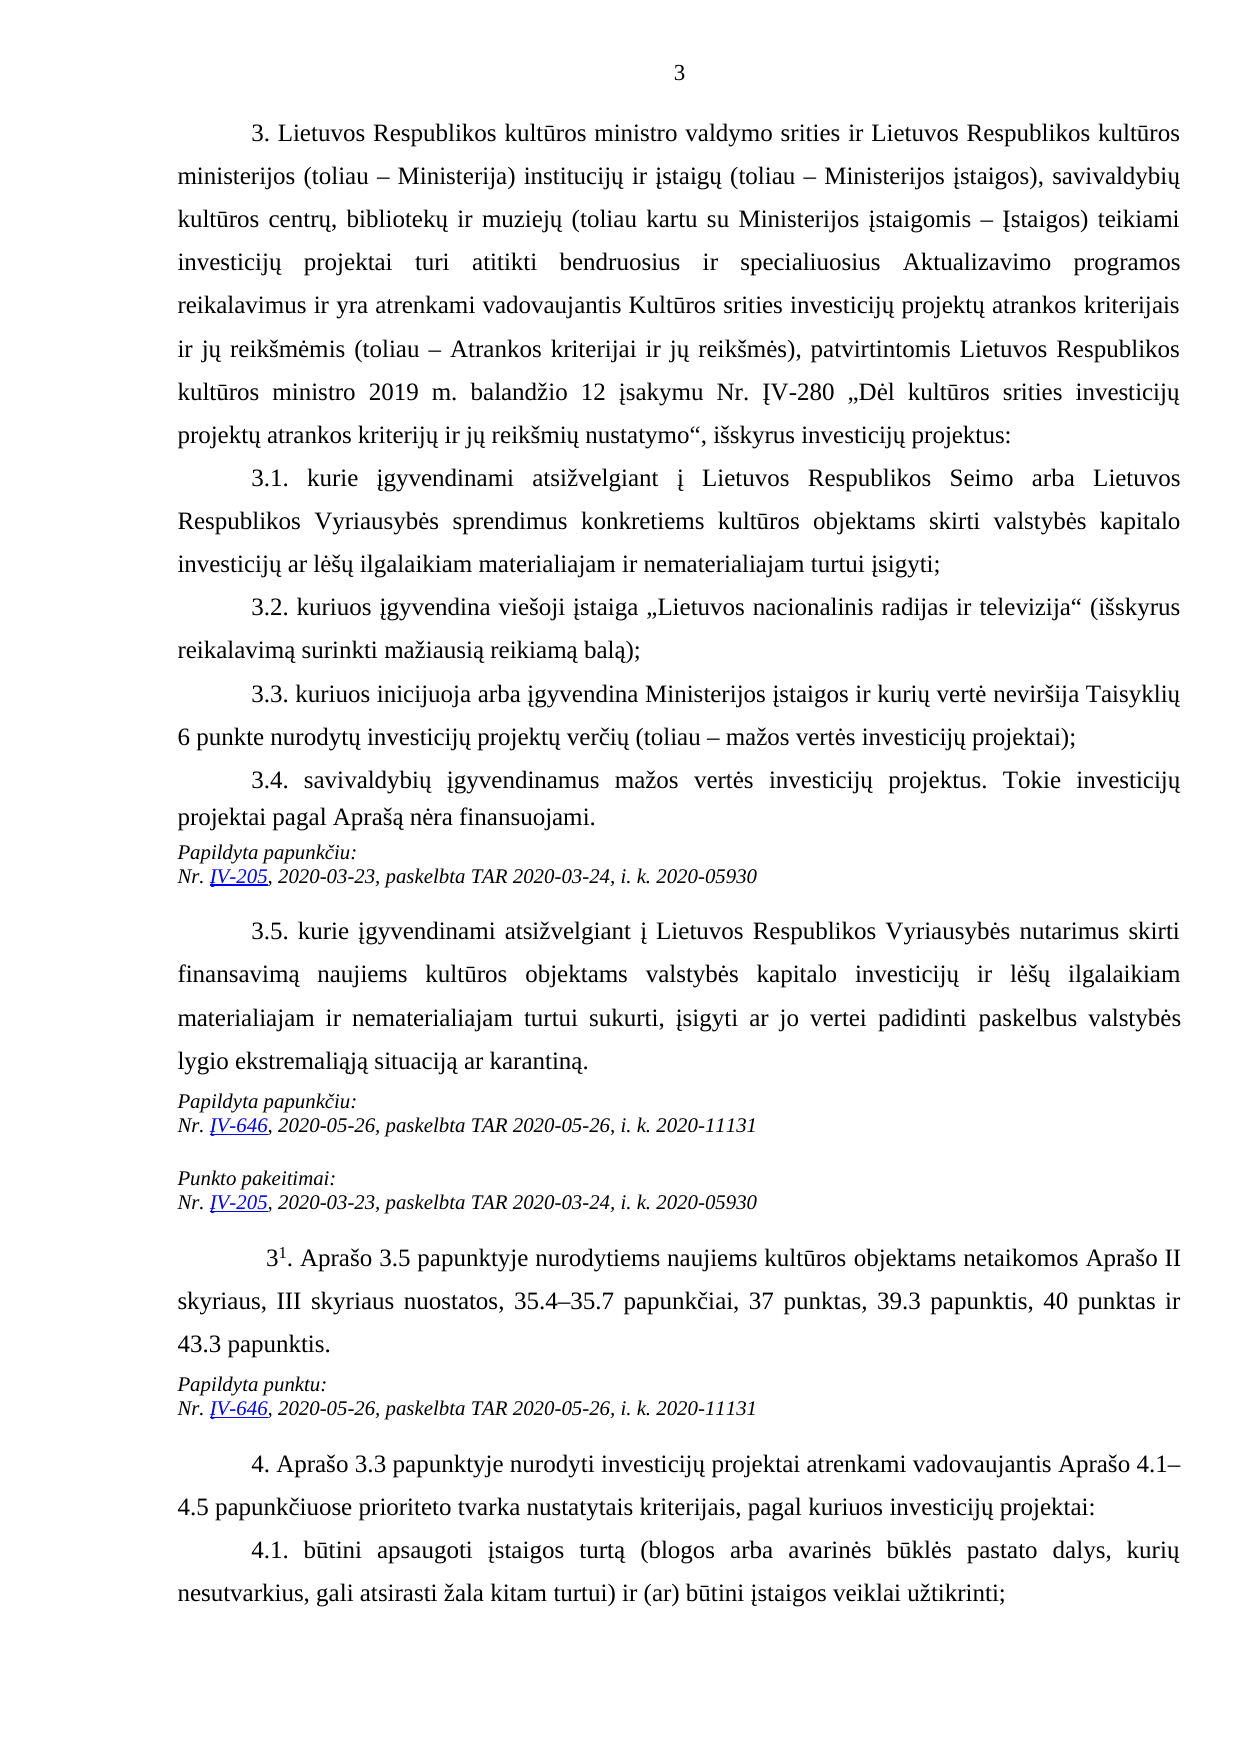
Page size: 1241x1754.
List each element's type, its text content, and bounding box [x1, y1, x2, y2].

text Papildyta papunkčiu: [177, 1089, 1181, 1113]
text 3. Lietuvos Respublikos kultūros ministro valdymo srities ir Lietuvos Respublikos kultūros ministerijos (toliau – Ministerija) institucijų ir įstaigų (toliau – Ministerijos įstaigos), savivaldybių kultūros centrų, bibliotekų ir muziejų (toliau kartu su Ministerijos įstaigomis – Įstaigos) teikiami investicijų projektai turi atitikti bendruosius ir specialiuosius Aktualizavimo programos reikalavimus ir yra atrenkami vadovaujantis Kultūros srities investicijų projektų atrankos kriterijais ir jų reikšmėmis (toliau – Atrankos kriterijai ir jų reikšmės), patvirtintomis Lietuvos Respublikos kultūros ministro 2019 m. balandžio 12 įsakymu Nr. ĮV-280 „Dėl kultūros srities investicijų projektų atrankos kriterijų ir jų reikšmių nustatymo“, išskyrus investicijų projektus: [177, 118, 1181, 449]
text 3.3. kuriuos inicijuoja arba įgyvendina Ministerijos įstaigos ir kurių vertė neviršija Taisyklių 6 punkte nurodytų investicijų projektų verčių (toliau – mažos vertės investicijų projektai); [177, 679, 1181, 751]
text 31. Aprašo 3.5 papunktyje nurodytiems naujiems kultūros objektams netaikomos Aprašo II skyriaus, III skyriaus nuostatos, 35.4–35.7 papunkčiai, 37 punktas, 39.3 papunktis, 40 punktas ir 43.3 papunktis. [177, 1243, 1181, 1358]
text 4.1. būtini apsaugoti įstaigos turtą (blogos arba avarinės būklės pastato dalys, kurių nesutvarkius, gali atsirasti žala kitam turtui) ir (ar) būtini įstaigos veiklai užtikrinti; [177, 1535, 1181, 1607]
text Nr. ĮV-205, 2020-03-23, paskelbta TAR 2020-03-24, i. k. 2020-05930 [177, 1190, 1181, 1214]
text Papildyta papunkčiu: [177, 839, 1181, 864]
text 4. Aprašo 3.3 papunktyje nurodyti investicijų projektai atrenkami vadovaujantis Aprašo 4.1–4.5 papunkčiuose prioriteto tvarka nustatytais kriterijais, pagal kuriuos investicijų projektai: [177, 1449, 1181, 1521]
text Papildyta punktu: [177, 1372, 1181, 1396]
text Nr. ĮV-646, 2020-05-26, paskelbta TAR 2020-05-26, i. k. 2020-11131 [177, 1113, 1181, 1137]
text 3.1. kurie įgyvendinami atsižvelgiant į Lietuvos Respublikos Seimo arba Lietuvos Respublikos Vyriausybės sprendimus konkretiems kultūros objektams skirti valstybės kapitalo investicijų ar lėšų ilgalaikiam materialiajam ir nematerialiajam turtui įsigyti; [177, 463, 1181, 578]
text Nr. ĮV-646, 2020-05-26, paskelbta TAR 2020-05-26, i. k. 2020-11131 [177, 1396, 1181, 1420]
text Punkto pakeitimai: [177, 1166, 1181, 1190]
text 3.2. kuriuos įgyvendina viešoji įstaiga „Lietuvos nacionalinis radijas ir televizija“ (išskyrus reikalavimą surinkti mažiausią reikiamą balą); [177, 592, 1181, 664]
text 3.5. kurie įgyvendinami atsižvelgiant į Lietuvos Respublikos Vyriausybės nutarimus skirti finansavimą naujiems kultūros objektams valstybės kapitalo investicijų ir lėšų ilgalaikiam materialiajam ir nematerialiajam turtui sukurti, įsigyti ar jo vertei padidinti paskelbus valstybės lygio ekstremaliąją situaciją ar karantiną. [177, 916, 1181, 1074]
text Nr. ĮV-205, 2020-03-23, paskelbta TAR 2020-03-24, i. k. 2020-05930 [177, 864, 1181, 888]
text 3.4. savivaldybių įgyvendinamus mažos vertės investicijų projektus. Tokie investicijų projektai pagal Aprašą nėra finansuojami. [177, 765, 1181, 831]
